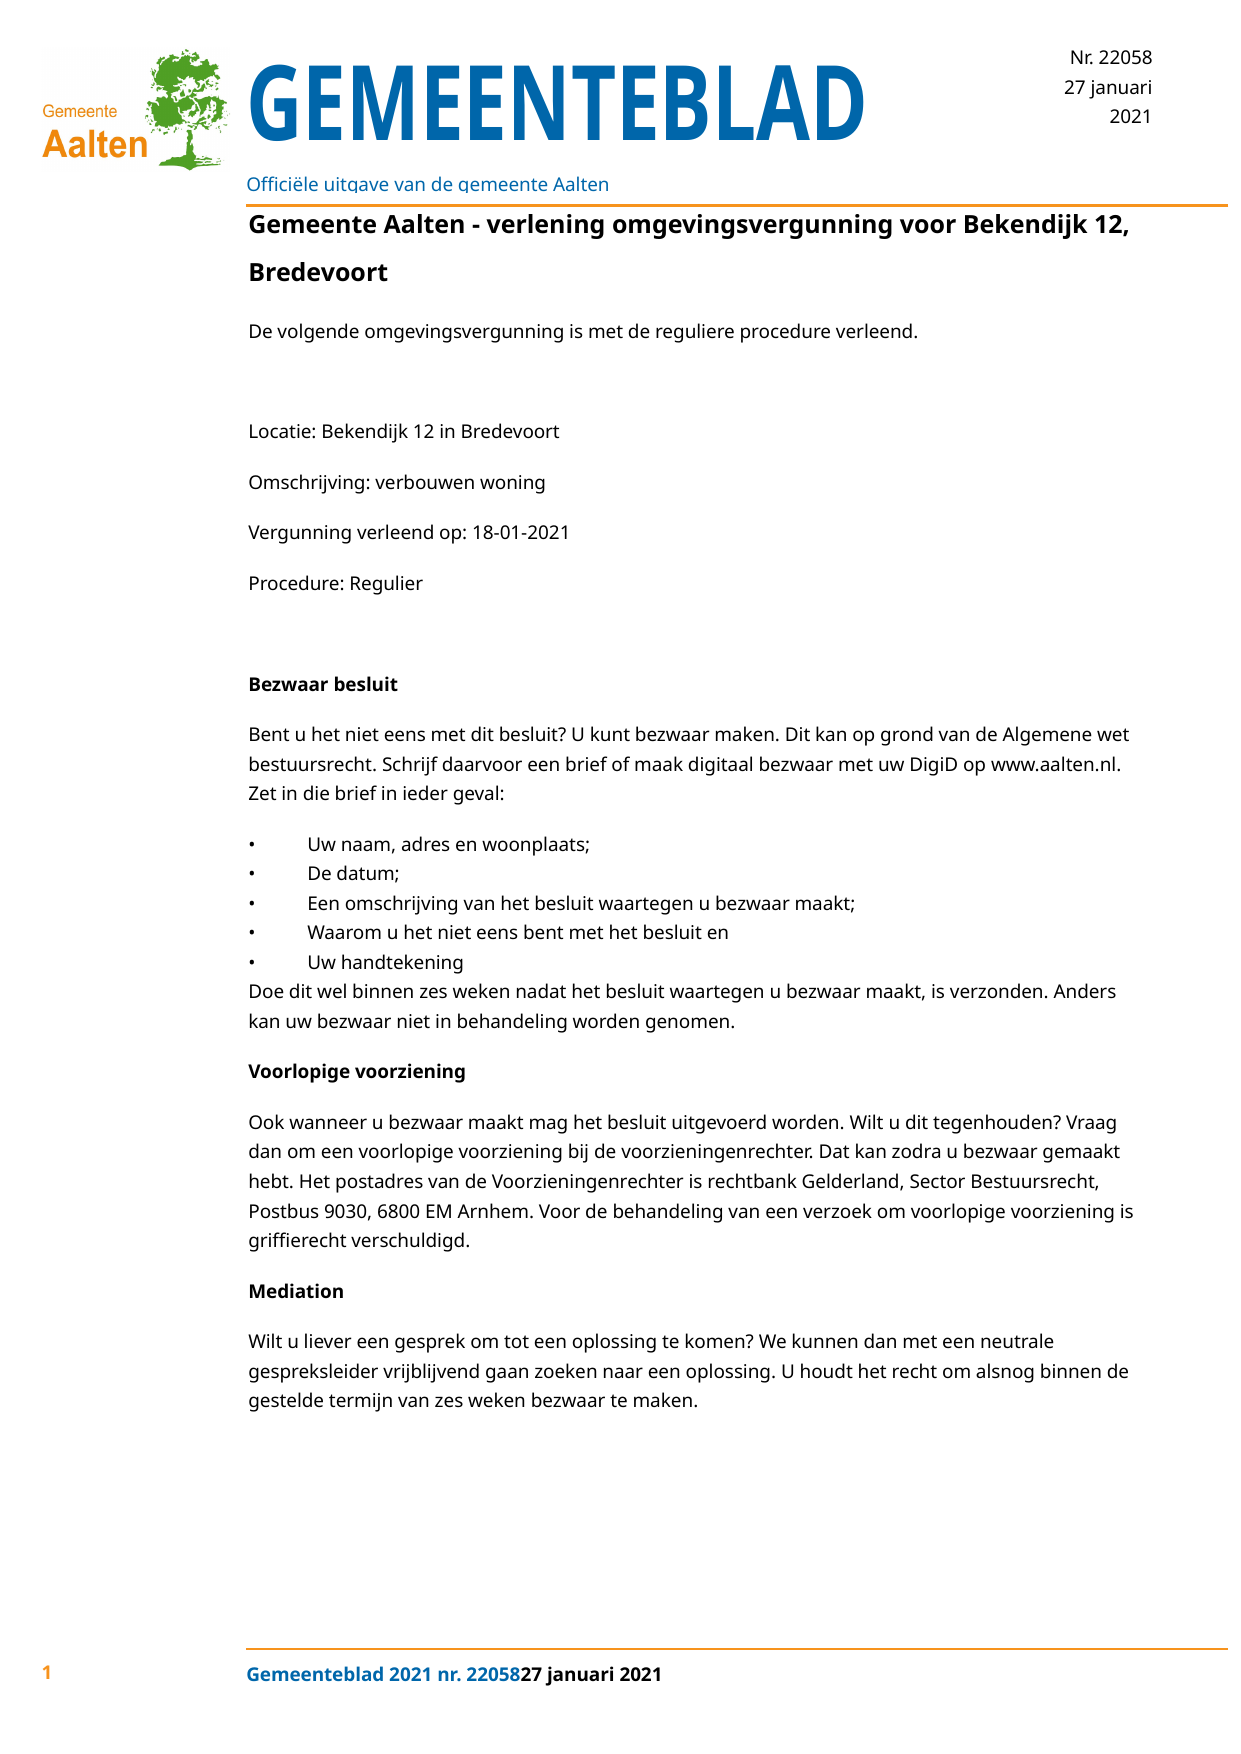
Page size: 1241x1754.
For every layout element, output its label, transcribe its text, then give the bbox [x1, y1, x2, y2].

text Wilt u liever een gesprek om tot een oplossing te komen? We kunnen dan met een neutrale gespreksleider vrijblijvend gaan zoeken naar een oplossing. U houdt het recht om alsnog binnen de gestelde termijn van zes weken bezwaar te maken. [248, 1328, 1152, 1413]
text Procedure: Regulier [248, 570, 1152, 596]
text Gemeente Aalten - verlening omgevingsvergunning voor Bekendijk 12, Bredevoort [248, 207, 1152, 288]
list De datum; [248, 860, 1152, 886]
text Voorlopige voorziening [248, 1059, 1152, 1084]
text Omschrijving: verbouwen woning [248, 469, 1152, 495]
text Bent u het niet eens met dit besluit? U kunt bezwaar maken. Dit kan op grond van de Algemene wet bestuursrecht. Schrijf daarvoor een brief of maak digitaal bezwaar met uw DigiD op www.aalten.nl. Zet in die brief in ieder geval: [248, 721, 1152, 806]
list Een omschrijving van het besluit waartegen u bezwaar maakt; [248, 890, 1152, 916]
list Uw naam, adres en woonplaats; [248, 831, 1152, 857]
text Bezwaar besluit [248, 671, 1152, 697]
text Ook wanneer u bezwaar maakt mag het besluit uitgevoerd worden. Wilt u dit tegenhouden? Vraag dan om een voorlopige voorziening bij de voorzieningenrechter. Dat kan zodra u bezwaar gemaakt hebt. Het postadres van de Voorzieningenrechter is rechtbank Gelderland, Sector Bestuursrecht, Postbus 9030, 6800 EM Arnhem. Voor de behandeling van een verzoek om voorlopige voorziening is griffierecht verschuldigd. [248, 1109, 1152, 1253]
text Mediation [248, 1278, 1152, 1304]
list Waarom u het niet eens bent met het besluit en [248, 919, 1152, 945]
text De volgende omgevingsvergunning is met de reguliere procedure verleend. [248, 318, 1152, 344]
text Locatie: Bekendijk 12 in Bredevoort [248, 419, 1152, 444]
picture [41, 47, 231, 172]
text Doe dit wel binnen zes weken nadat het besluit waartegen u bezwaar maakt, is verzonden. Anders kan uw bezwaar niet in behandeling worden genomen. [248, 979, 1152, 1034]
list Uw handtekening [248, 949, 1152, 975]
text Vergunning verleend op: 18-01-2021 [248, 519, 1152, 545]
